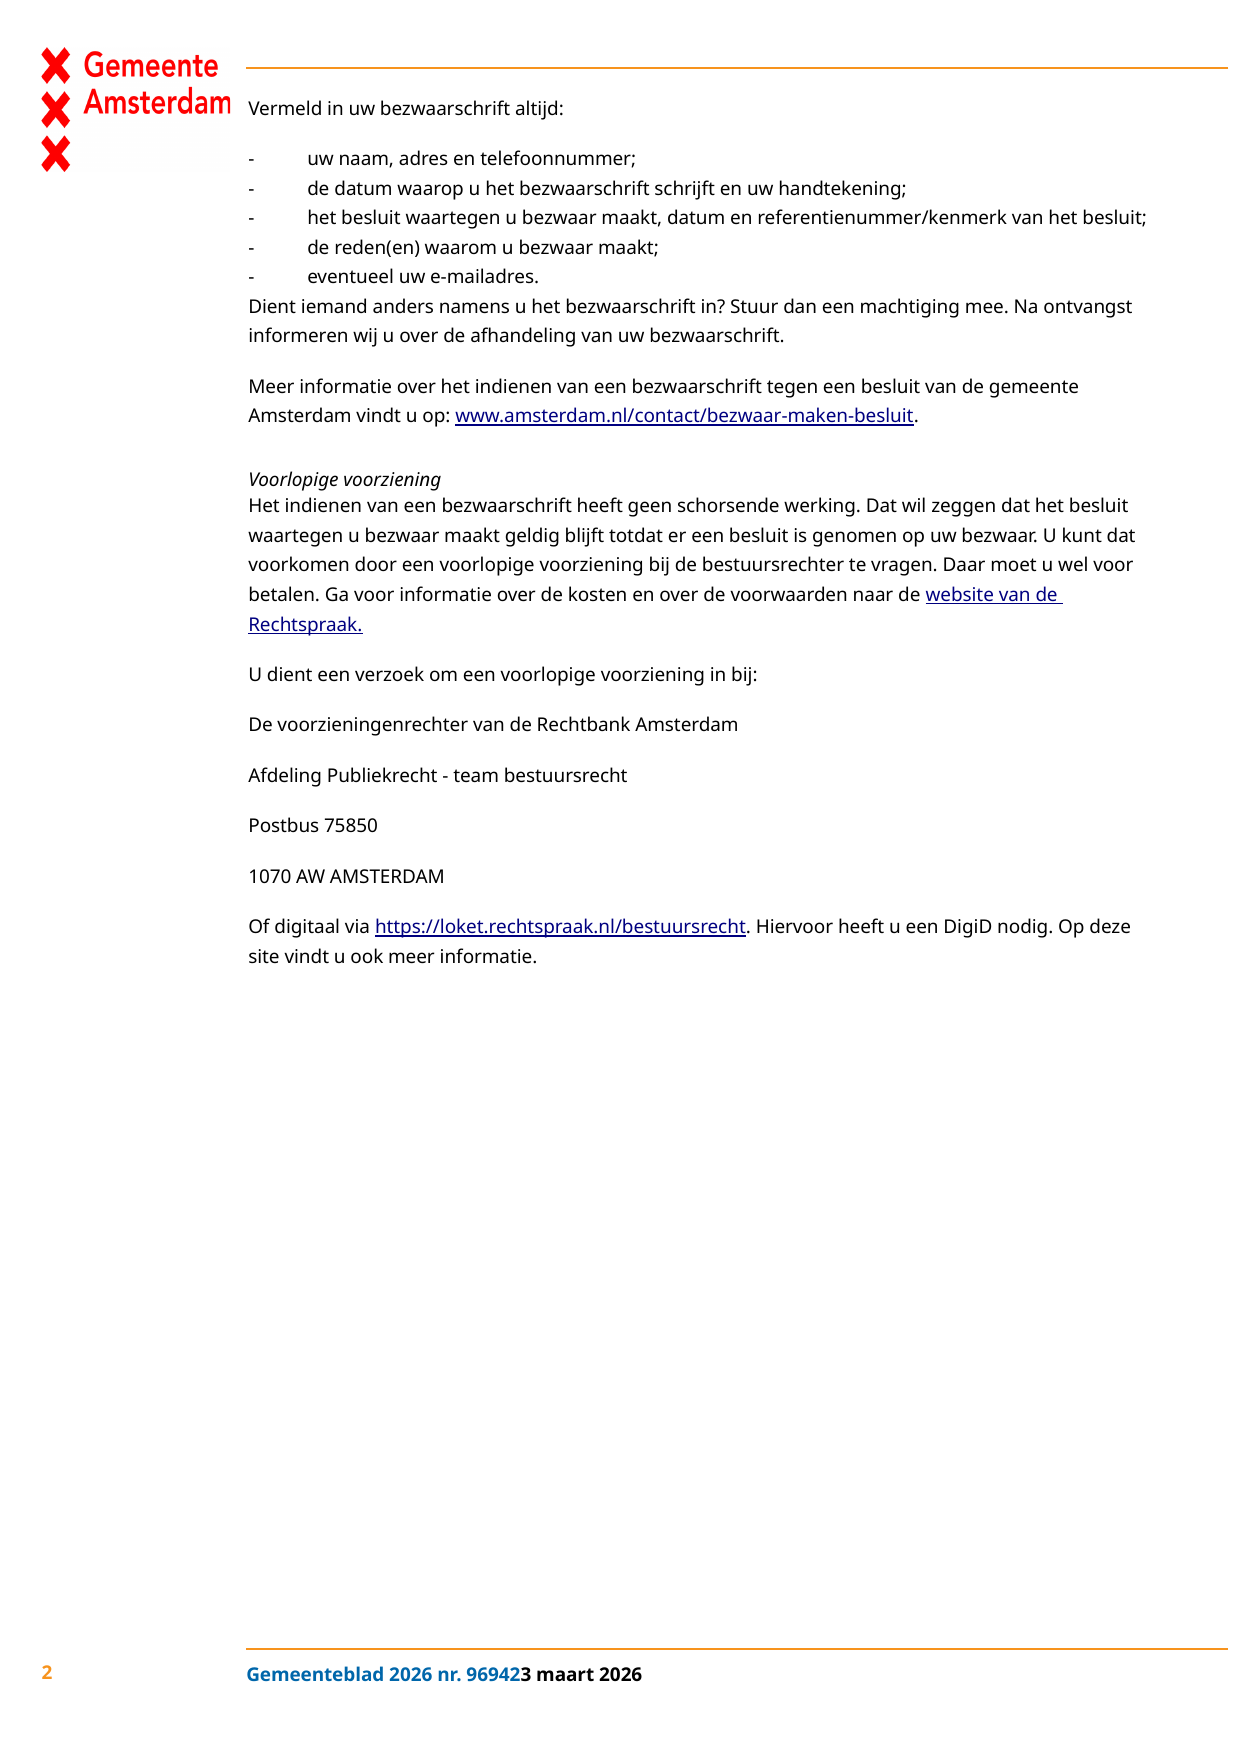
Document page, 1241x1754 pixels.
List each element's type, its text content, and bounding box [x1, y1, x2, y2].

list de datum waarop u het bezwaarschrift schrijft en uw handtekening; [248, 175, 1152, 201]
text Dient iemand anders namens u het bezwaarschrift in? Stuur dan een machtiging mee. Na ontvangst informeren wij u over de afhandeling van uw bezwaarschrift. [248, 293, 1152, 348]
text Afdeling Publiekrecht - team bestuursrecht [248, 762, 1152, 788]
list het besluit waartegen u bezwaar maakt, datum en referentienummer/kenmerk van het besluit; [248, 204, 1152, 230]
list de reden(en) waarom u bezwaar maakt; [248, 234, 1152, 260]
text U dient een verzoek om een voorlopige voorziening in bij: [248, 661, 1152, 687]
text 1070 AW AMSTERDAM [248, 863, 1152, 888]
text Vermeld in uw bezwaarschrift altijd: [248, 95, 1152, 121]
picture [41, 47, 231, 172]
text Voorlopige voorziening [248, 467, 1152, 492]
list uw naam, adres en telefoonnummer; [248, 145, 1152, 171]
text De voorzieningenrechter van de Rechtbank Amsterdam [248, 712, 1152, 737]
list eventueel uw e-mailadres. [248, 263, 1152, 289]
text Postbus 75850 [248, 812, 1152, 838]
text Of digitaal via https://loket.rechtspraak.nl/bestuursrecht. Hiervoor heeft u een DigiD nodig. Op deze site vindt u ook meer informatie. [248, 913, 1152, 968]
text Het indienen van een bezwaarschrift heeft geen schorsende werking. Dat wil zeggen dat het besluit waartegen u bezwaar maakt geldig blijft totdat er een besluit is genomen op uw bezwaar. U kunt dat voorkomen door een voorlopige voorziening bij de bestuursrechter te vragen. Daar moet u wel voor betalen. Ga voor informatie over de kosten en over de voorwaarden naar de website van de Rechtspraak. [248, 492, 1152, 636]
text Meer informatie over het indienen van een bezwaarschrift tegen een besluit van de gemeente Amsterdam vindt u op: www.amsterdam.nl/contact/bezwaar-maken-besluit. [248, 373, 1152, 428]
